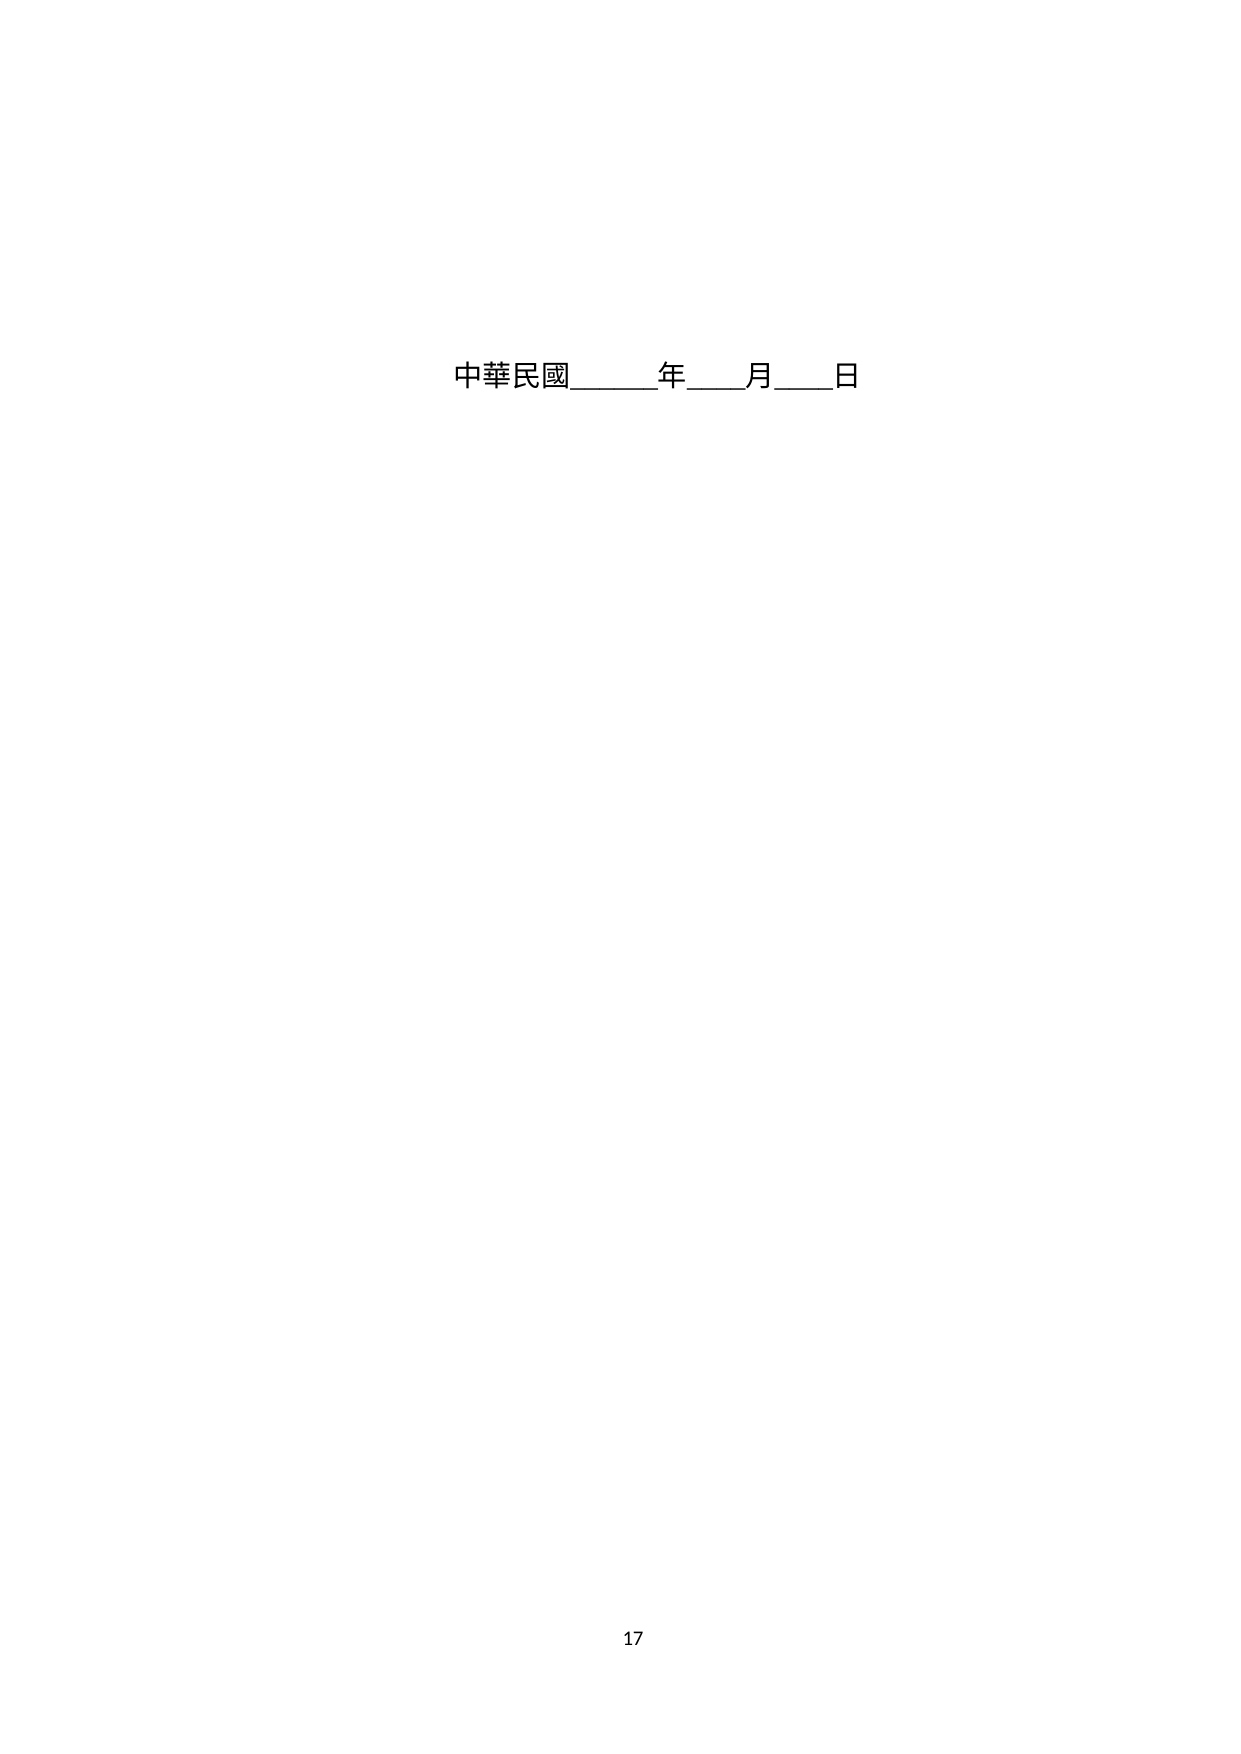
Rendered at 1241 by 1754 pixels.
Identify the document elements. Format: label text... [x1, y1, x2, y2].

text 中華民國______年____月____日 [237, 332, 1078, 394]
